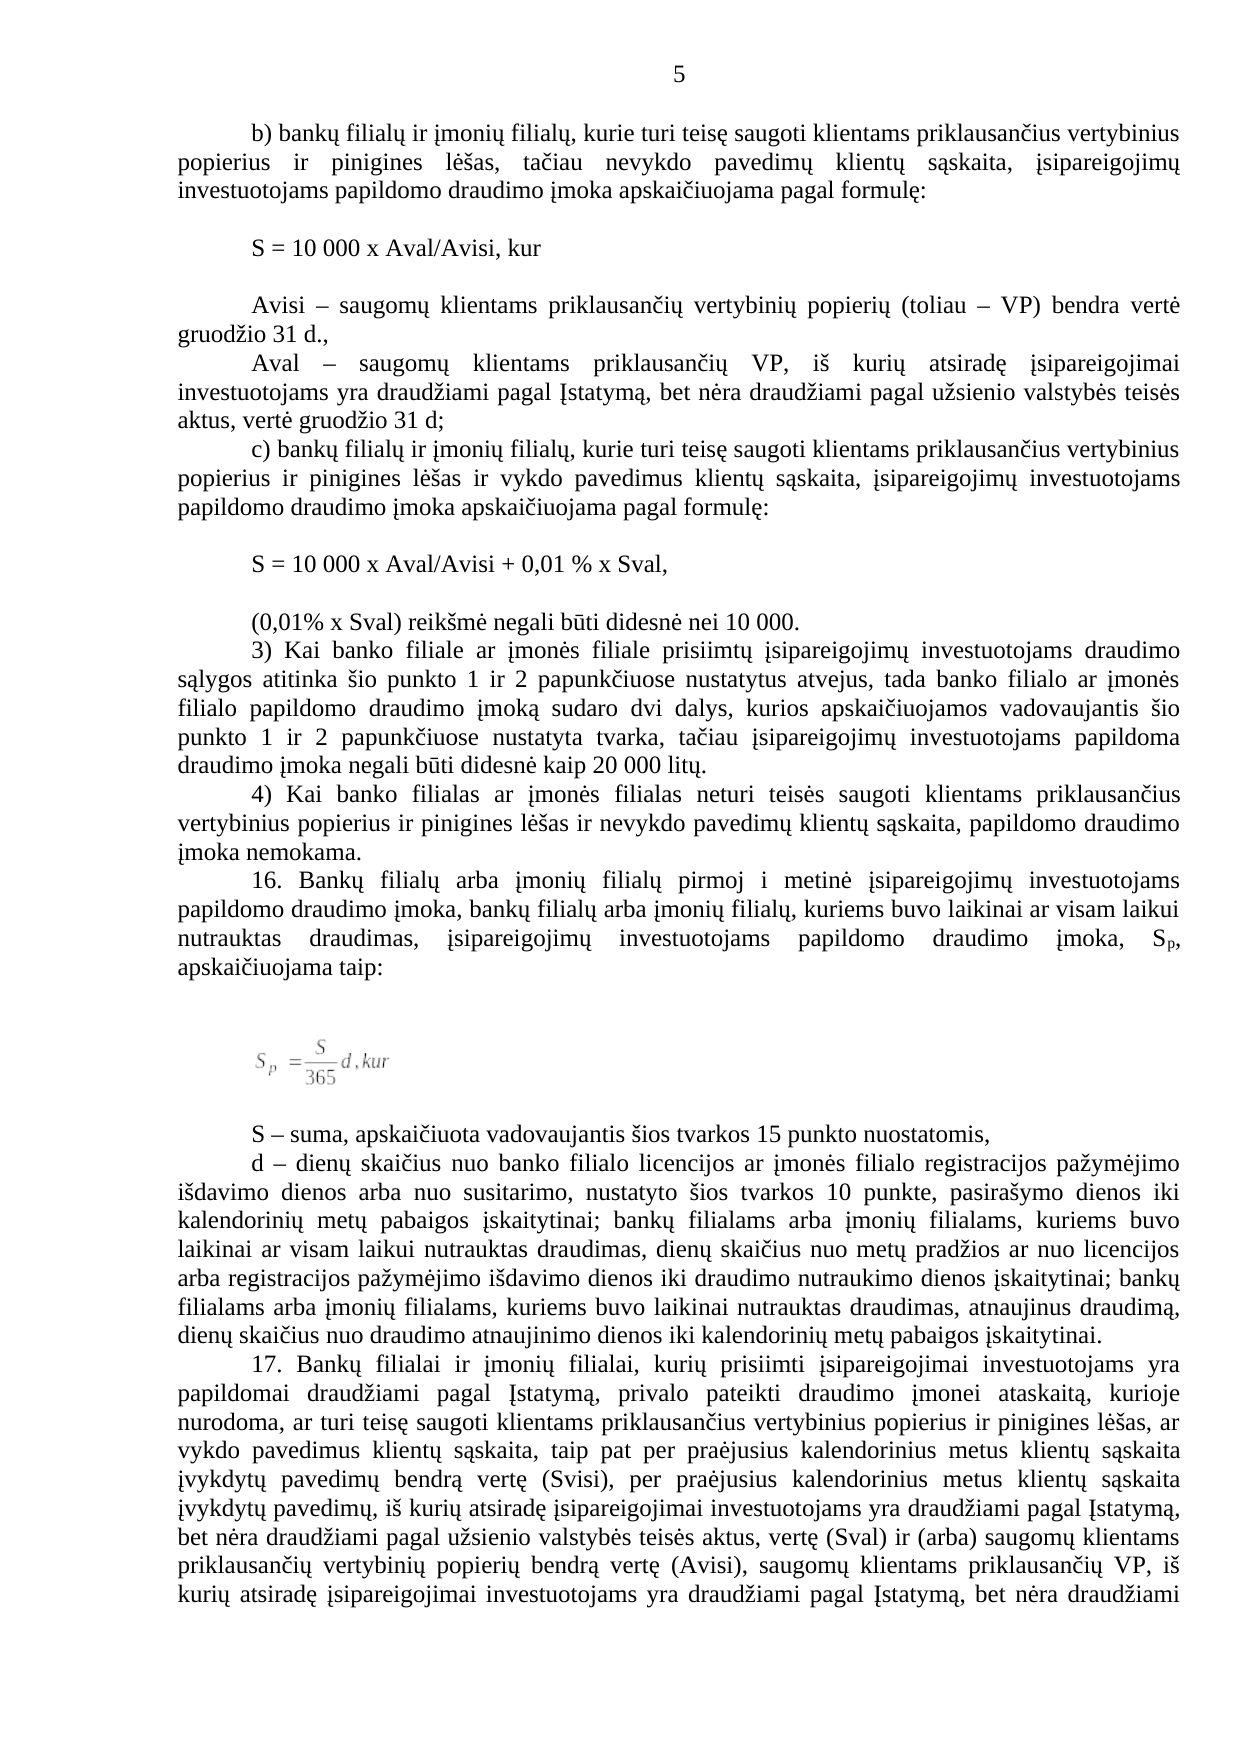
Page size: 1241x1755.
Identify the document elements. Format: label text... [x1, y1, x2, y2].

text S = 10 000 x Aval/Avisi, kur [177, 233, 1181, 262]
text 4) Kai banko filialas ar įmonės filialas neturi teisės saugoti klientams priklausančius vertybinius popierius ir pinigines lėšas ir nevykdo pavedimų klientų sąskaita, papildomo draudimo įmoka nemokama. [177, 779, 1181, 866]
text Avisi – saugomų klientams priklausančių vertybinių popierių (toliau – VP) bendra vertė gruodžio 31 d., [177, 291, 1181, 348]
text d – dienų skaičius nuo banko filialo licencijos ar įmonės filialo registracijos pažymėjimo išdavimo dienos arba nuo susitarimo, nustatyto šios tvarkos 10 punkte, pasirašymo dienos iki kalendorinių metų pabaigos įskaitytinai; bankų filialams arba įmonių filialams, kuriems buvo laikinai ar visam laikui nutrauktas draudimas, dienų skaičius nuo metų pradžios ar nuo licencijos arba registracijos pažymėjimo išdavimo dienos iki draudimo nutraukimo dienos įskaitytinai; bankų filialams arba įmonių filialams, kuriems buvo laikinai nutrauktas draudimas, atnaujinus draudimą, dienų skaičius nuo draudimo atnaujinimo dienos iki kalendorinių metų pabaigos įskaitytinai. [177, 1148, 1181, 1349]
text S = 10 000 x Aval/Avisi + 0,01 % x Sval, [177, 549, 1181, 578]
text (0,01% x Sval) reikšmė negali būti didesnė nei 10 000. [177, 607, 1181, 636]
text 17. Bankų filialai ir įmonių filialai, kurių prisiimti įsipareigojimai investuotojams yra papildomai draudžiami pagal Įstatymą, privalo pateikti draudimo įmonei ataskaitą, kurioje nurodoma, ar turi teisę saugoti klientams priklausančius vertybinius popierius ir pinigines lėšas, ar vykdo pavedimus klientų sąskaita, taip pat per praėjusius kalendorinius metus klientų sąskaita įvykdytų pavedimų bendrą vertę (Svisi), per praėjusius kalendorinius metus klientų sąskaita įvykdytų pavedimų, iš kurių atsiradę įsipareigojimai investuotojams yra draudžiami pagal Įstatymą, bet nėra draudžiami pagal užsienio valstybės teisės aktus, vertę (Sval) ir (arba) saugomų klientams priklausančių vertybinių popierių bendrą vertę (Avisi), saugomų klientams priklausančių VP, iš kurių atsiradę įsipareigojimai investuotojams yra draudžiami pagal Įstatymą, bet nėra draudžiami [177, 1349, 1181, 1608]
text b) bankų filialų ir įmonių filialų, kurie turi teisę saugoti klientams priklausančius vertybinius popierius ir pinigines lėšas, tačiau nevykdo pavedimų klientų sąskaita, įsipareigojimų investuotojams papildomo draudimo įmoka apskaičiuojama pagal formulę: [177, 118, 1181, 204]
text Aval – saugomų klientams priklausančių VP, iš kurių atsiradę įsipareigojimai investuotojams yra draudžiami pagal Įstatymą, bet nėra draudžiami pagal užsienio valstybės teisės aktus, vertė gruodžio 31 d; [177, 348, 1181, 434]
text c) bankų filialų ir įmonių filialų, kurie turi teisę saugoti klientams priklausančius vertybinius popierius ir pinigines lėšas ir vykdo pavedimus klientų sąskaita, įsipareigojimų investuotojams papildomo draudimo įmoka apskaičiuojama pagal formulę: [177, 434, 1181, 521]
text 3) Kai banko filiale ar įmonės filiale prisiimtų įsipareigojimų investuotojams draudimo sąlygos atitinka šio punkto 1 ir 2 papunkčiuose nustatytus atvejus, tada banko filialo ar įmonės filialo papildomo draudimo įmoką sudaro dvi dalys, kurios apskaičiuojamos vadovaujantis šio punkto 1 ir 2 papunkčiuose nustatyta tvarka, tačiau įsipareigojimų investuotojams papildoma draudimo įmoka negali būti didesnė kaip 20 000 litų. [177, 636, 1181, 779]
text S – suma, apskaičiuota vadovaujantis šios tvarkos 15 punkto nuostatomis, [177, 1119, 1181, 1148]
text 16. Bankų filialų arba įmonių filialų pirmoj i metinė įsipareigojimų investuotojams papildomo draudimo įmoka, bankų filialų arba įmonių filialų, kuriems buvo laikinai ar visam laikui nutrauktas draudimas, įsipareigojimų investuotojams papildomo draudimo įmoka, Sp, apskaičiuojama taip: [177, 866, 1181, 981]
text Sp =(S / 365)d, kur [177, 1009, 1181, 1091]
